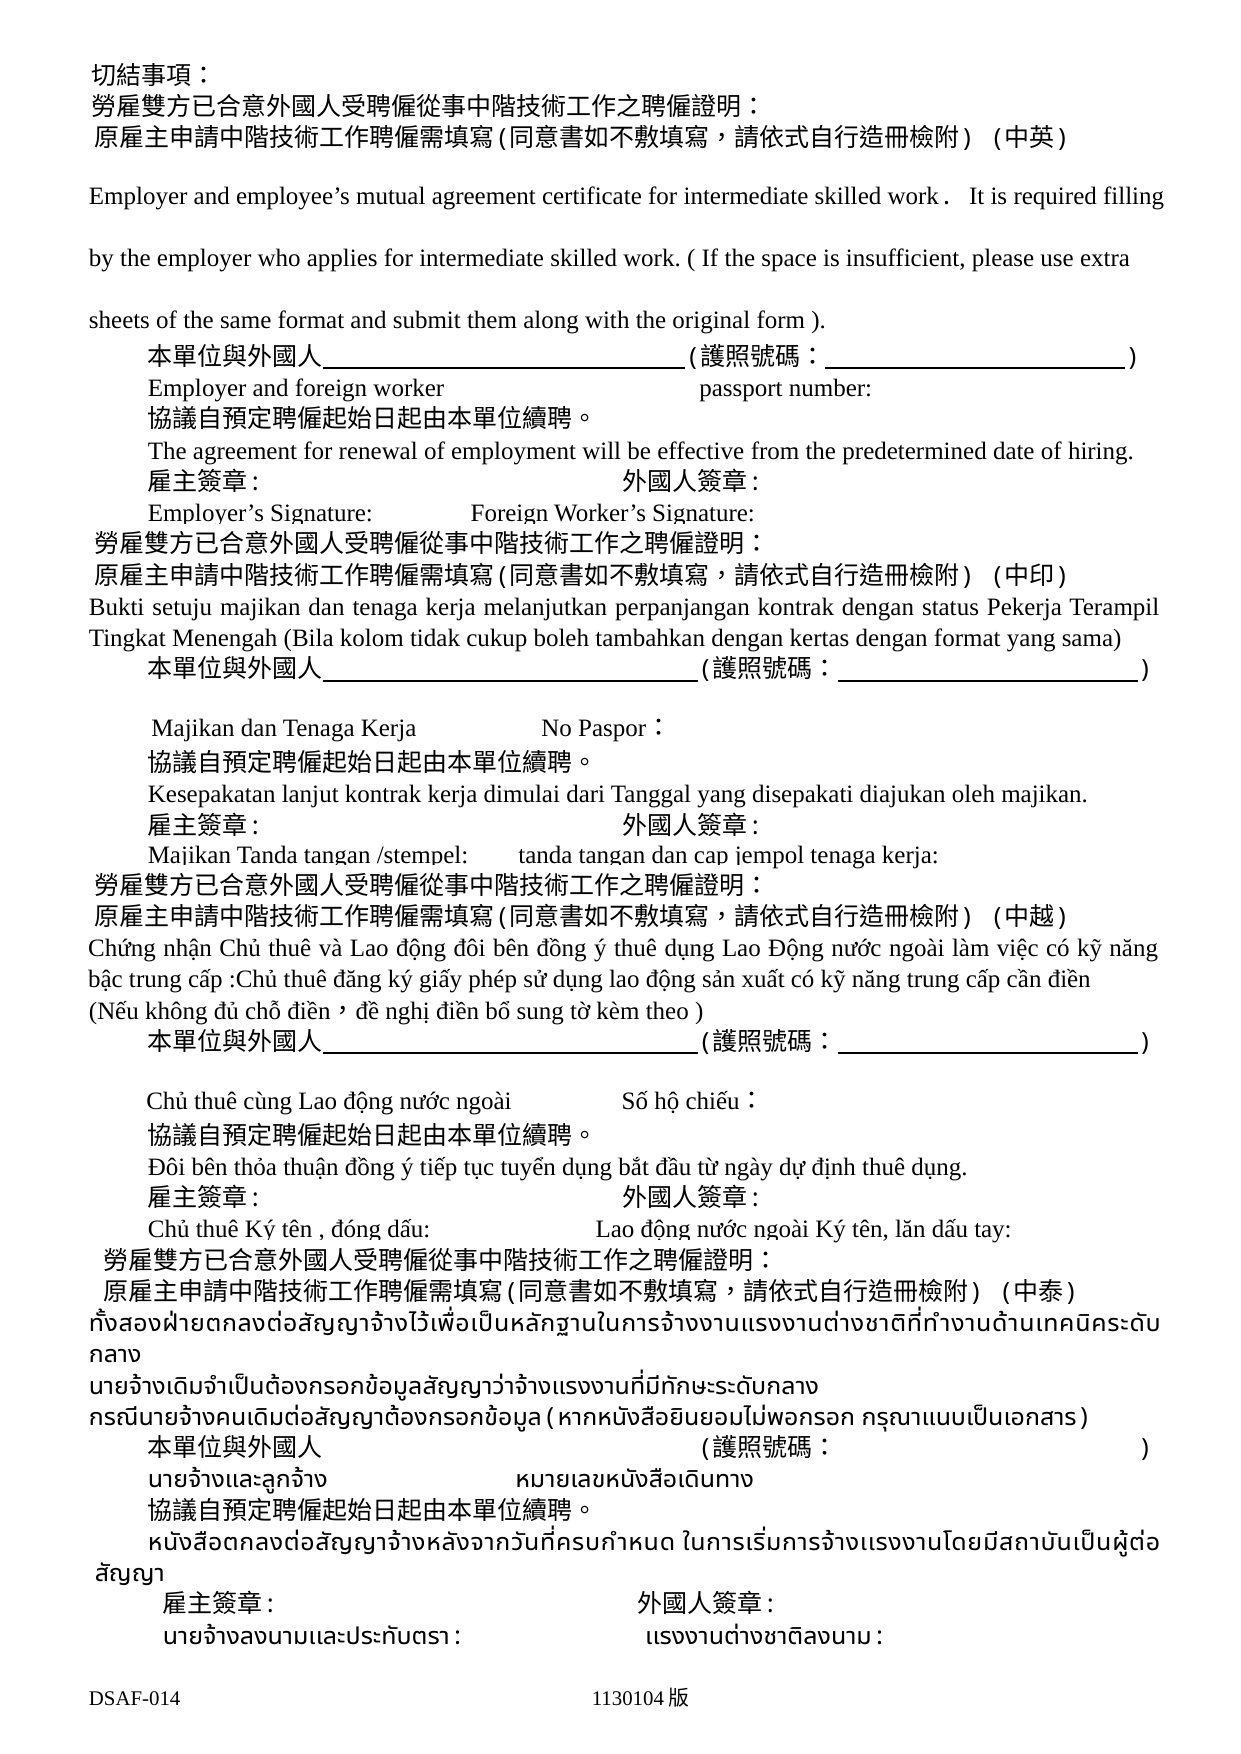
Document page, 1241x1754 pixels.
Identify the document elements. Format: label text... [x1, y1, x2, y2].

text Employer and foreign worker passport number: [148, 372, 1161, 403]
text 原雇主申請中階技術工作聘僱需填寫(同意書如不敷填寫，請依式自行造冊檢附) (中越) [94, 900, 1161, 932]
text หนังสือตกลงต่อสัญญาจ้างหลังจากวันที่ครบกำหนด ในการเริ่มการจ้างเเรงงานโดยมีสถาบันเป็นผู้ต่อสัญญา [94, 1525, 1161, 1588]
text 協議自預定聘僱起始日起由本單位續聘。 [94, 1494, 1161, 1525]
text 雇主簽章: 外國人簽章: [148, 809, 1155, 840]
text ทั้งสองฝ่ายตกลงต่อสัญญาจ้างไว้เพื่อเป็นหลักฐานในการจ้างงานแรงงานต่างชาติที่ทำงานด้านเทคนิคระดับกลาง [88, 1307, 1161, 1369]
text Employer and employee’s mutual agreement certificate for intermediate skilled work. It is required filling by the employer who applies for intermediate skilled work. ( If the space is insufficient, please use extra sheets of the same format and submit them along with the original form ). [89, 153, 1167, 340]
text 本單位與外國人 (護照號碼： ) [148, 340, 1161, 372]
text Bukti setuju majikan dan tenaga kerja melanjutkan perpanjangan kontrak dengan status Pekerja Terampil Tingkat Menengah (Bila kolom tidak cukup boleh tambahkan dengan kertas dengan format yang sama) [89, 590, 1161, 653]
text 本單位與外國人 (護照號碼： ) [148, 653, 1161, 684]
text นายจ้างและลูกจ้าง หมายเลขหนังสือเดินทาง [94, 1463, 1161, 1494]
text The agreement for renewal of employment will be effective from the predetermined date of hiring. [148, 434, 1155, 465]
text 原雇主申請中階技術工作聘僱需填寫(同意書如不敷填寫，請依式自行造冊檢附) (中印) [94, 559, 1161, 590]
text 原雇主申請中階技術工作聘僱需填寫(同意書如不敷填寫，請依式自行造冊檢附) (中泰) [94, 1275, 1161, 1307]
text Kesepakatan lanjut kontrak kerja dimulai dari Tanggal yang disepakati diajukan oleh majikan. [148, 778, 1155, 809]
text นายจ้างลงนามเเละประทับตรา: เเรงงานต่างชาติลงนาม: [94, 1619, 1161, 1650]
text 切結事項： [91, 59, 1167, 90]
text 勞雇雙方已合意外國人受聘僱從事中階技術工作之聘僱證明： [94, 869, 1161, 900]
text 協議自預定聘僱起始日起由本單位續聘。 [148, 747, 1161, 778]
text 勞雇雙方已合意外國人受聘僱從事中階技術工作之聘僱證明： [91, 90, 1161, 122]
text Majikan Tanda tangan /stempel: tanda tangan dan cap jempol tenaga kerja: [101, 840, 1167, 869]
text นายจ้างเดิมจำเป็นต้องกรอกข้อมูลสัญญาว่าจ้างแรงงานที่มีทักษะระดับกลาง [88, 1369, 1161, 1400]
text 雇主簽章: 外國人簽章: [148, 1182, 1155, 1213]
text Employer’s Signature: Foreign Worker’s Signature: [101, 497, 1155, 528]
text 協議自預定聘僱起始日起由本單位續聘。 [148, 403, 1161, 434]
text 勞雇雙方已合意外國人受聘僱從事中階技術工作之聘僱證明： [94, 528, 1161, 559]
text 雇主簽章: 外國人簽章: [101, 465, 1155, 497]
text 協議自預定聘僱起始日起由本單位續聘。 [148, 1119, 1161, 1150]
text Chứng nhận Chủ thuê và Lao động đôi bên đồng ý thuê dụng Lao Động nước ngoài làm việc có kỹ năng bậc trung cấp :Chủ thuê đăng ký giấy phép sử dụng lao động sản xuất có kỹ năng trung cấp cần điền [88, 932, 1161, 994]
text 勞雇雙方已合意外國人受聘僱從事中階技術工作之聘僱證明： [94, 1244, 1161, 1275]
text 原雇主申請中階技術工作聘僱需填寫(同意書如不敷填寫，請依式自行造冊檢附) (中英) [94, 122, 1161, 153]
text Đôi bên thỏa thuận đồng ý tiếp tục tuyển dụng bắt đầu từ ngày dự định thuê dụng. [148, 1150, 1155, 1182]
text (Nếu không đủ chỗ điền，đề nghị điền bổ sung tờ kèm theo ) [89, 994, 1161, 1025]
text 本單位與外國人 (護照號碼： ) [148, 1025, 1161, 1057]
text กรณีนายจ้างคนเดิมต่อสัญญาต้องกรอกข้อมูล(หากหนังสือยินยอมไม่พอกรอก กรุณาแนบเป็นเอกสาร) [88, 1400, 1161, 1432]
text Majikan dan Tenaga Kerja No Paspor： [139, 684, 1167, 747]
text Chủ thuê cùng Lao động nước ngoài Số hộ chiếu： [139, 1057, 1167, 1119]
text 本單位與外國人 (護照號碼： ) [94, 1432, 1161, 1463]
text Chủ thuê Ký tên , đóng dấu: Lao động nước ngoài Ký tên, lăn dấu tay: [101, 1213, 1155, 1244]
text 雇主簽章: 外國人簽章: [94, 1588, 1161, 1619]
